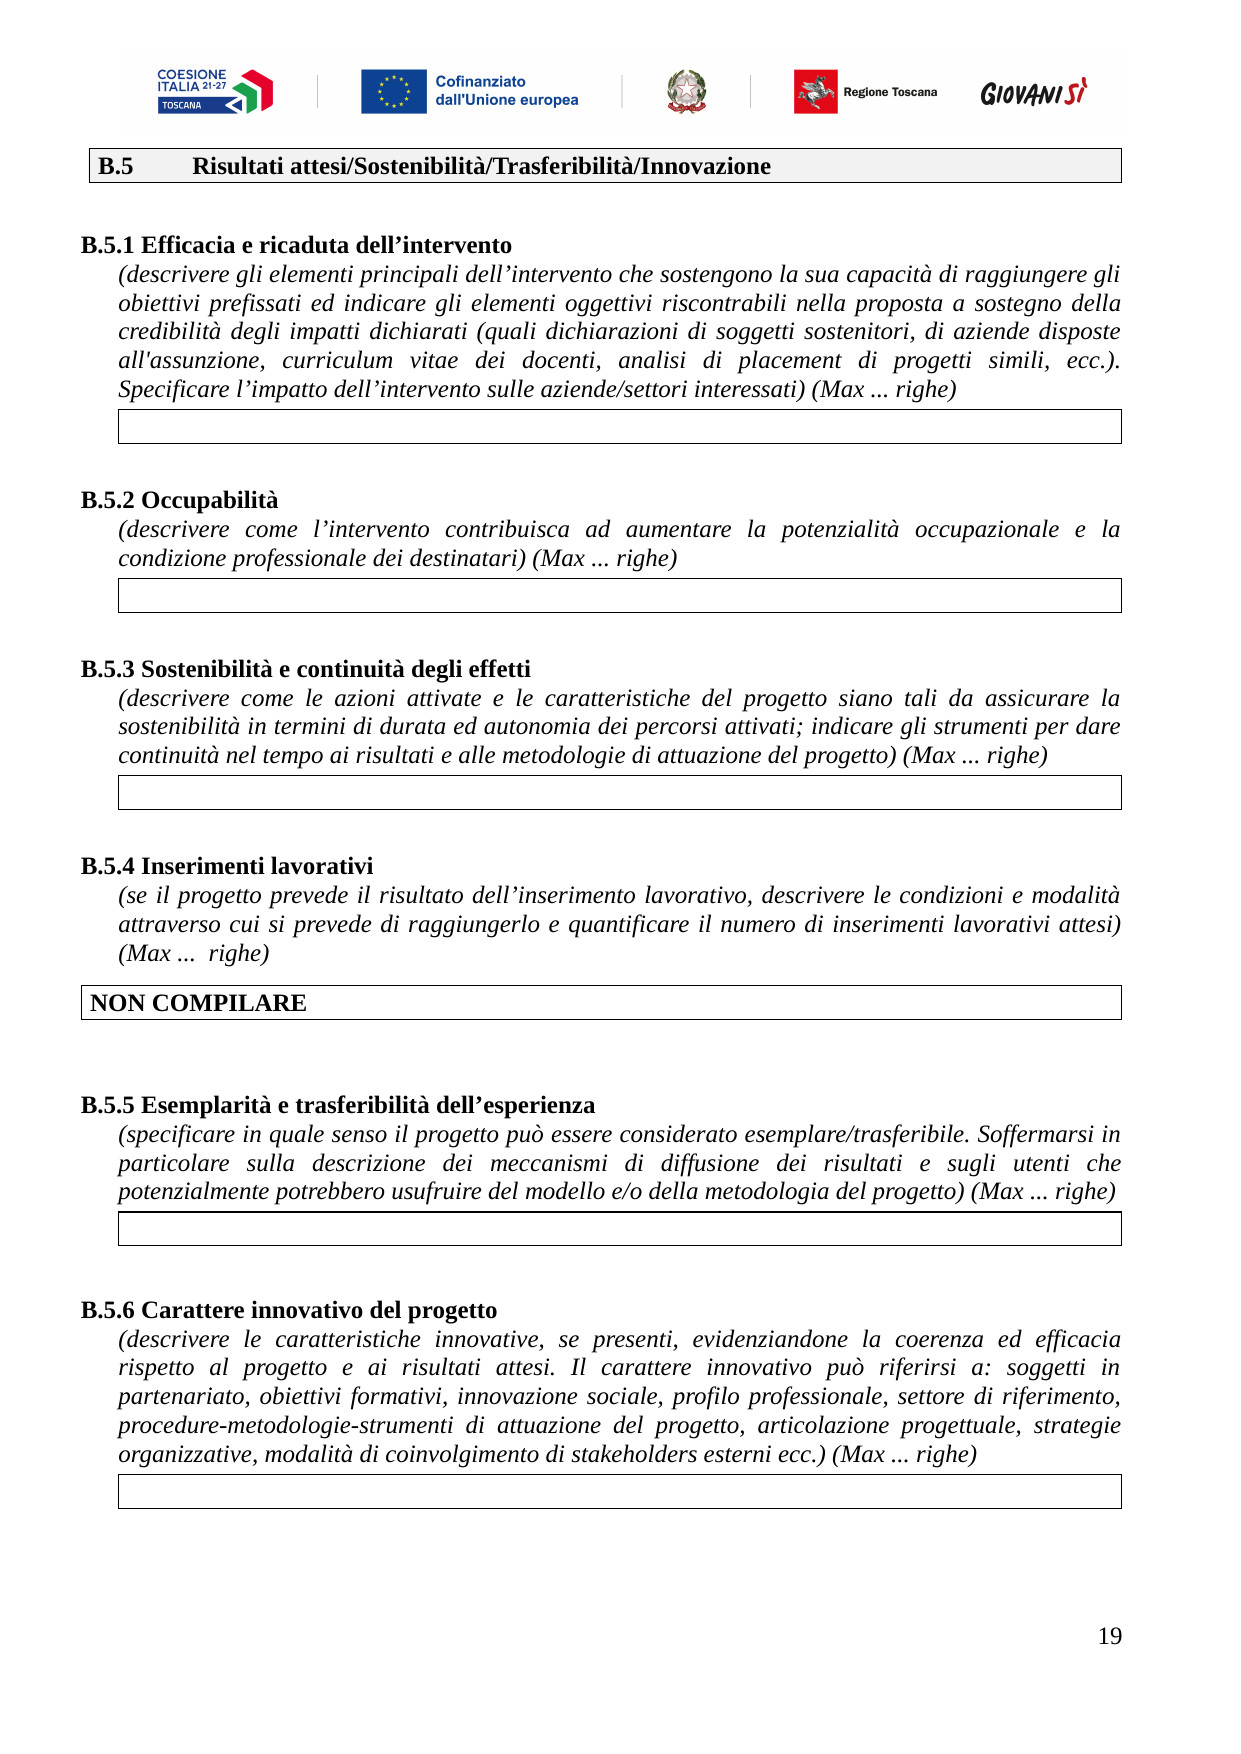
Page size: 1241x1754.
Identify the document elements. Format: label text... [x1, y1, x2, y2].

text B.5.2 Occupabilità [81, 485, 1122, 514]
text NON COMPILARE [82, 986, 1121, 1019]
text B.5 Risultati attesi/Sostenibilità/Trasferibilità/Innovazione [90, 149, 1121, 182]
text (se il progetto prevede il risultato dell’inserimento lavorativo, descrivere le condizioni e modalità attraverso cui si prevede di raggiungerlo e quantificare il numero di inserimenti lavorativi attesi) (Max ... righe) [118, 880, 1122, 966]
text B.5.4 Inserimenti lavorativi [81, 851, 1122, 880]
text B.5.1 Efficacia e ricaduta dell’intervento [81, 230, 1122, 259]
text (descrivere gli elementi principali dell’intervento che sostengono la sua capacità di raggiungere gli obiettivi prefissati ed indicare gli elementi oggettivi riscontrabili nella proposta a sostegno della credibilità degli impatti dichiarati (quali dichiarazioni di soggetti sostenitori, di aziende disposte all'assunzione, curriculum vitae dei docenti, analisi di placement di progetti simili, ecc.). Specificare l’impatto dell’intervento sulle aziende/settori interessati) (Max ... righe) [118, 259, 1122, 403]
text (descrivere come l’intervento contribuisca ad aumentare la potenzialità occupazionale e la condizione professionale dei destinatari) (Max ... righe) [118, 514, 1122, 571]
picture [120, 49, 1125, 134]
text B.5.5 Esemplarità e trasferibilità dell’esperienza [81, 1090, 1122, 1119]
text B.5.3 Sostenibilità e continuità degli effetti [81, 654, 1122, 683]
text (descrivere le caratteristiche innovative, se presenti, evidenziandone la coerenza ed efficacia rispetto al progetto e ai risultati attesi. Il carattere innovativo può riferirsi a: soggetti in partenariato, obiettivi formativi, innovazione sociale, profilo professionale, settore di riferimento, procedure-metodologie-strumenti di attuazione del progetto, articolazione progettuale, strategie organizzative, modalità di coinvolgimento di stakeholders esterni ecc.) (Max ... righe) [118, 1324, 1122, 1467]
text B.5.6 Carattere innovativo del progetto [81, 1295, 1122, 1324]
text (descrivere come le azioni attivate e le caratteristiche del progetto siano tali da assicurare la sostenibilità in termini di durata ed autonomia dei percorsi attivati; indicare gli strumenti per dare continuità nel tempo ai risultati e alle metodologie di attuazione del progetto) (Max ... righe) [118, 683, 1122, 769]
text (specificare in quale senso il progetto può essere considerato esemplare/trasferibile. Soffermarsi in particolare sulla descrizione dei meccanismi di diffusione dei risultati e sugli utenti che potenzialmente potrebbero usufruire del modello e/o della metodologia del progetto) (Max ... righe) [118, 1119, 1122, 1205]
